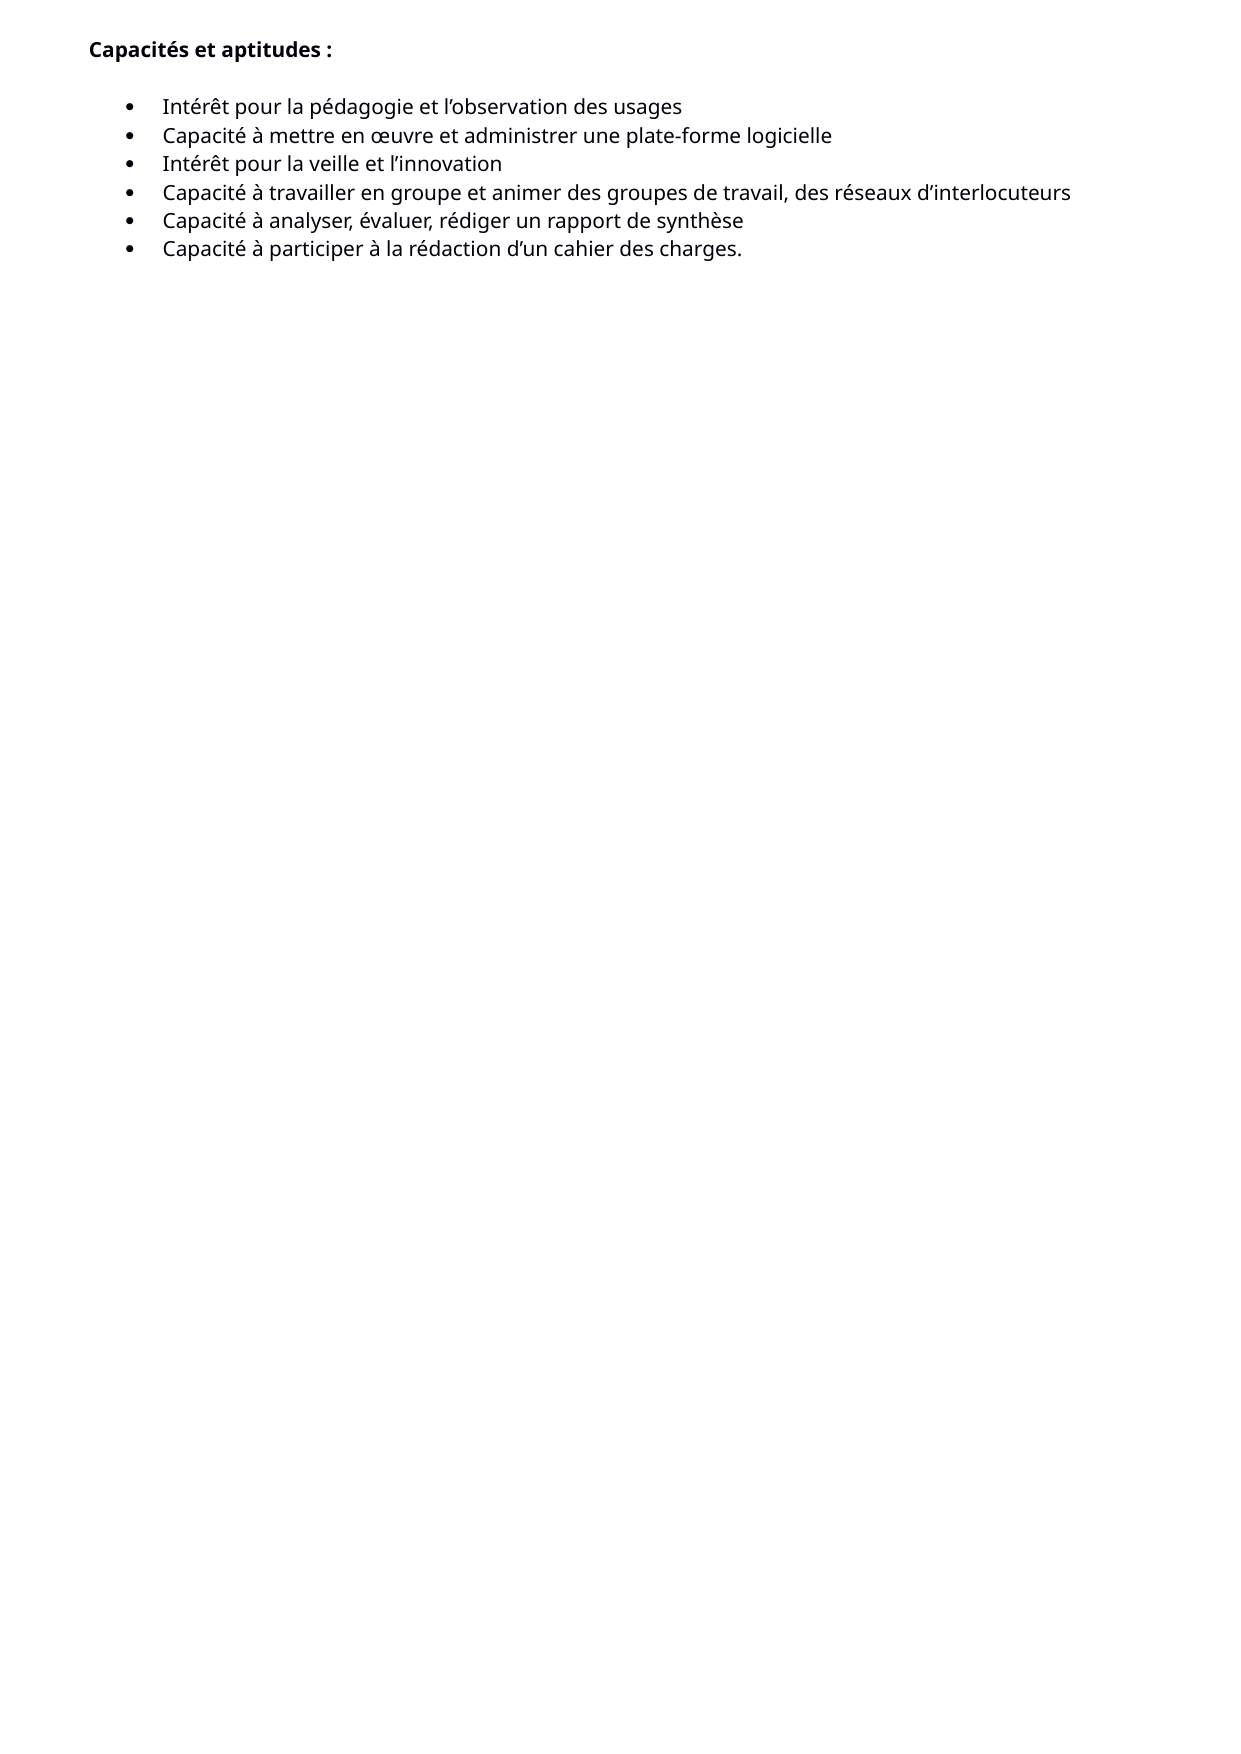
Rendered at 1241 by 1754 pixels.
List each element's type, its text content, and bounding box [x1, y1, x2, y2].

list Capacité à travailler en groupe et animer des groupes de travail, des réseaux d’interlocuteurs [126, 178, 1152, 206]
list Capacité à mettre en œuvre et administrer une plate-forme logicielle [126, 121, 1152, 149]
list Intérêt pour la pédagogie et l’observation des usages [126, 92, 1152, 121]
list Capacité à participer à la rédaction d’un cahier des charges. [126, 234, 1152, 263]
list Capacité à analyser, évaluer, rédiger un rapport de synthèse [126, 206, 1152, 234]
text Capacités et aptitudes : [89, 35, 1152, 64]
list Intérêt pour la veille et l’innovation [126, 149, 1152, 178]
